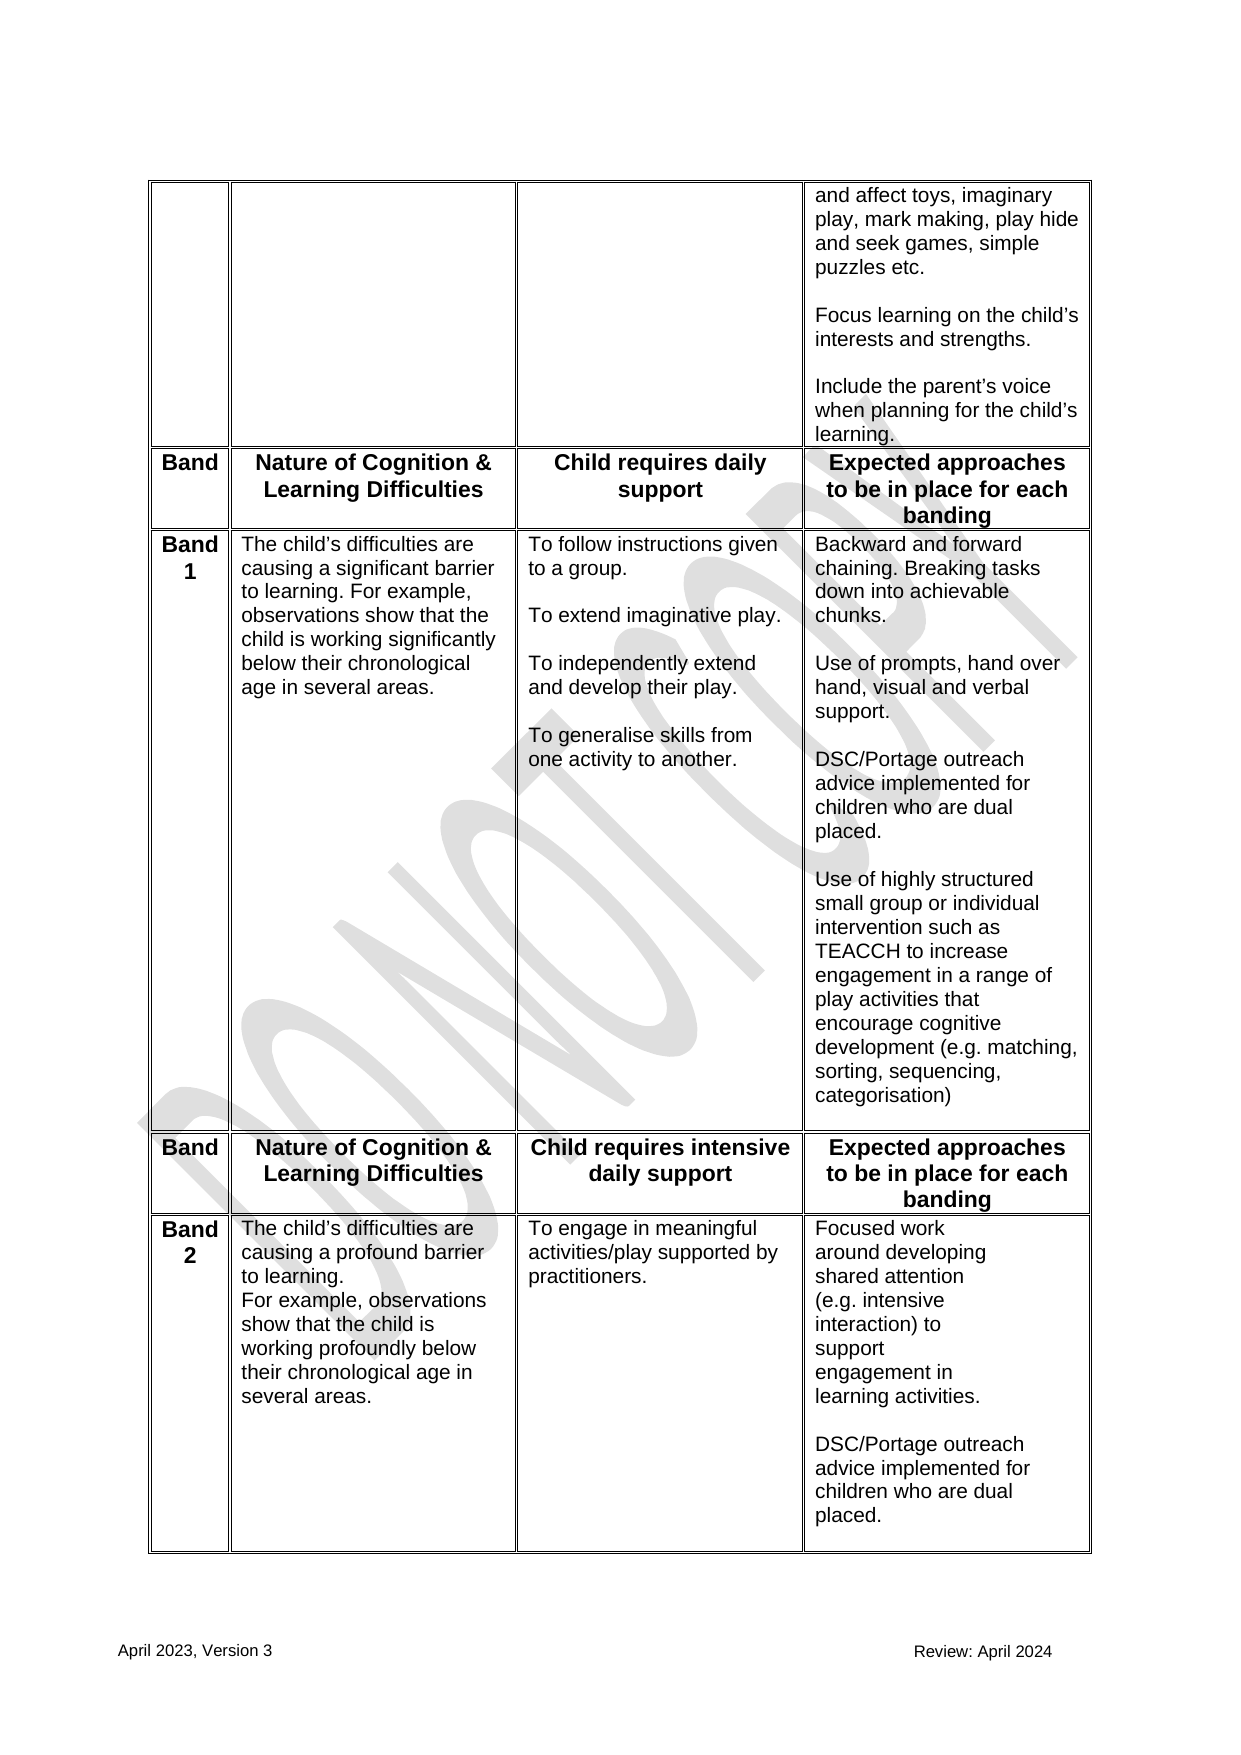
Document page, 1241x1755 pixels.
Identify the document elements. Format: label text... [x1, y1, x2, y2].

table_cell [152, 183, 228, 446]
table_cell Child requires daily support [518, 449, 802, 528]
table_cell The child’s difficulties are causing a profound barrier to learning. For example, observations show that the child is working profoundly below their chronological age in several areas. [232, 1216, 515, 1551]
table_cell Band [152, 1139, 226, 1213]
table_cell To follow instructions given to a group. To extend imaginative play. To independently extend and develop their play. To generalise skills from one activity to another. [518, 531, 802, 1130]
table_cell and affect toys, imaginary play, mark making, play hide and seek games, simple puzzles etc. Focus learning on the child’s interests and strengths. Include the parent’s voice when planning for the child’s learning. [805, 183, 1089, 446]
table_cell Nature of Cognition & Learning Difficulties [325, 1134, 467, 1213]
table_cell To engage in meaningful activities/play supported by practitioners. [518, 1216, 802, 1551]
table_cell Expected approaches to be in place for each banding [824, 449, 940, 528]
table_cell Nature of Cognition & Learning Difficulties [232, 1134, 334, 1213]
table_cell [185, 1116, 228, 1130]
table_cell Expected approaches to be in place for each banding [805, 460, 903, 528]
table_cell [518, 183, 802, 446]
table_cell Backward and forward chaining. Breaking tasks down into achievable chunks. Use of prompts, hand over hand, visual and verbal support. DSC/Portage outreach advice implemented for children who are dual placed. Use of highly structured small group or individual intervention such as TEACCH to increase engagement in a range of play activities that encourage cognitive development (e.g. matching, sorting, sequencing, categorisation) [805, 531, 1089, 1130]
table_cell Band [177, 1134, 228, 1189]
table_cell Nature of Cognition & Learning Difficulties [232, 449, 515, 528]
table_cell Nature of Cognition & Learning Difficulties [450, 1134, 515, 1213]
table_cell Focused work around developing shared attention (e.g. intensive interaction) to support engagement in learning activities. DSC/Portage outreach advice implemented for children who are dual placed. [805, 1216, 1089, 1551]
table_cell The child’s difficulties are causing a significant barrier to learning. For example, observations show that the child is working significantly below their chronological age in several areas. [232, 531, 515, 1130]
table_cell Expected approaches to be in place for each banding [905, 449, 1089, 528]
table_cell Band 2 [152, 1216, 228, 1551]
table_cell [232, 183, 515, 446]
table_cell Child requires intensive daily support [518, 1134, 802, 1213]
table_cell Nature of Cognition & Learning Difficulties [279, 1134, 382, 1213]
table_cell Expected approaches to be in place for each banding [805, 1134, 1089, 1213]
table_cell Band 1 [152, 531, 228, 1106]
table_cell Band [152, 449, 228, 528]
